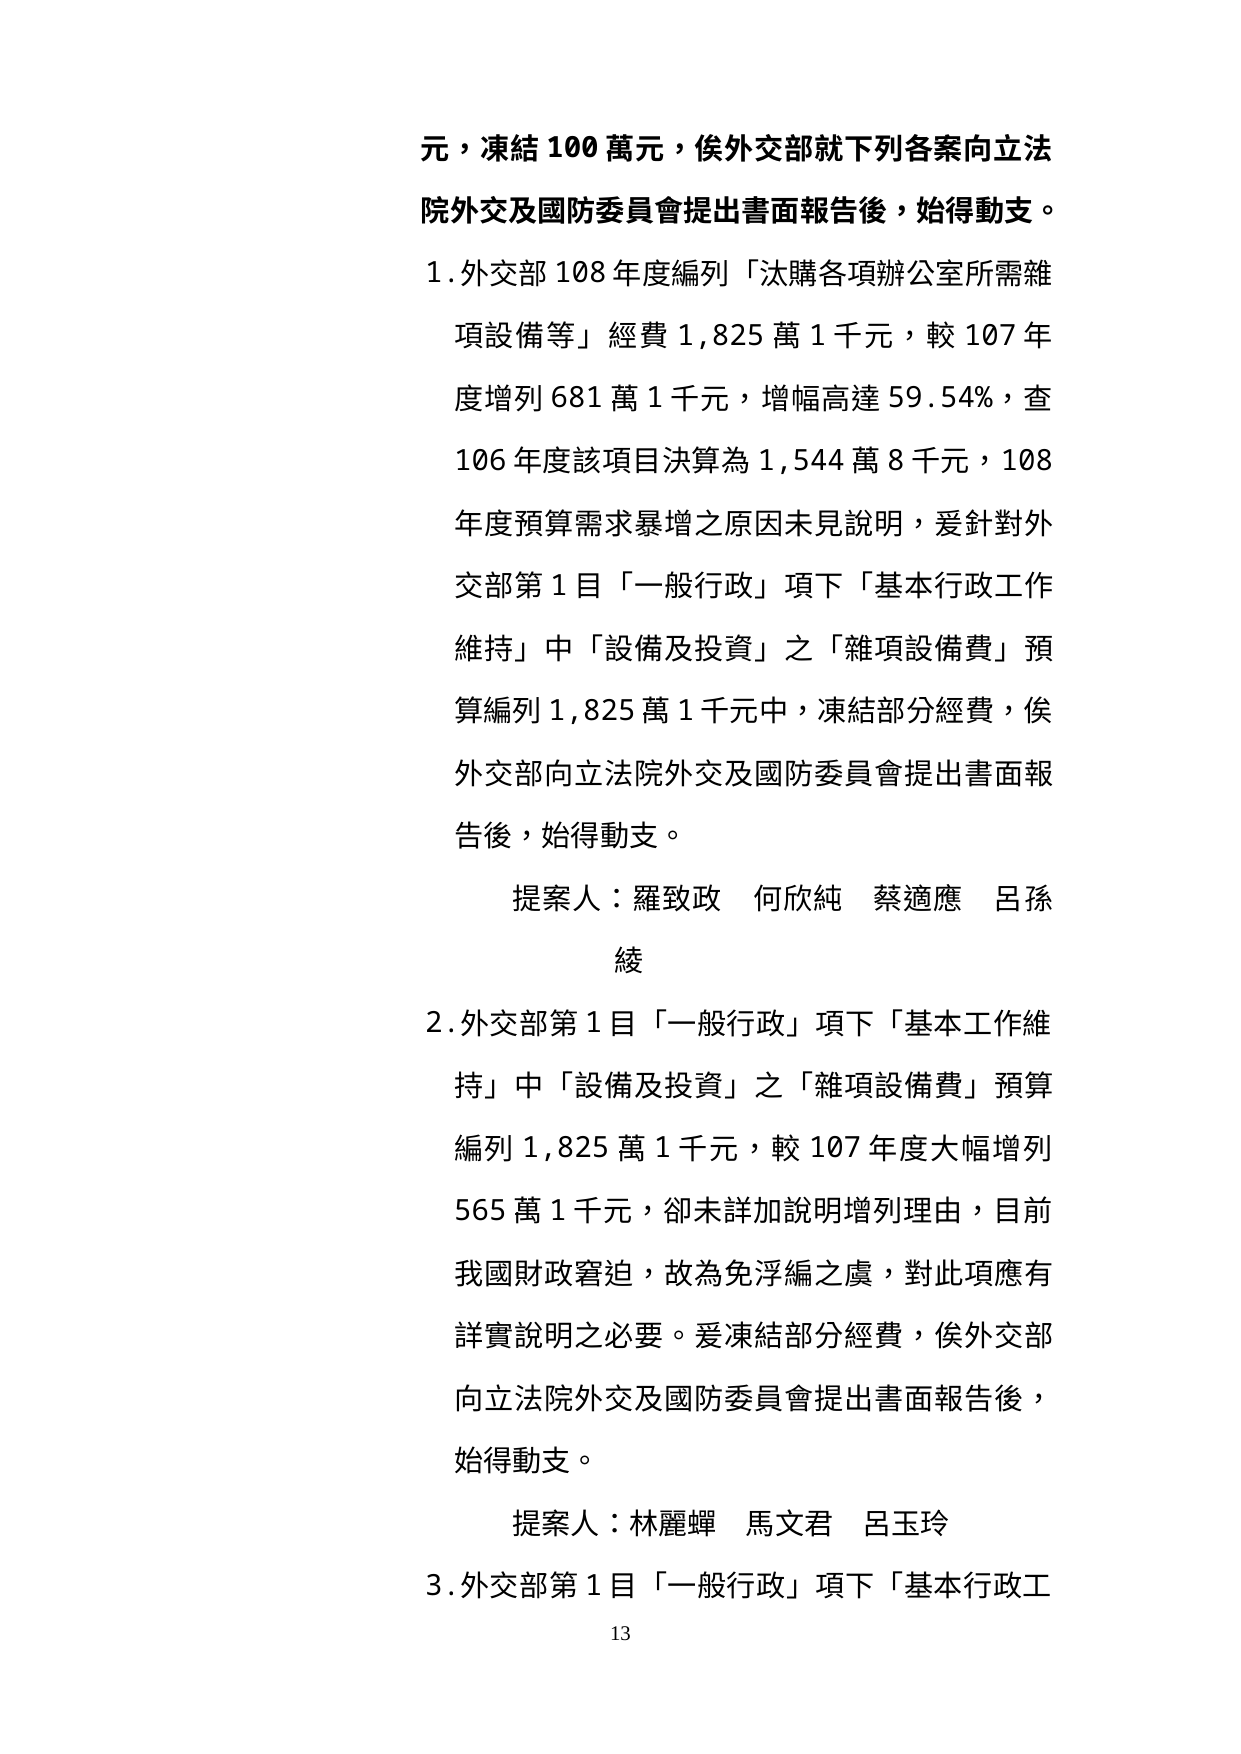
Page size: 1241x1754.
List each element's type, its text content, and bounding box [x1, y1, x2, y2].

text 2.外交部第1目「一般行政」項下「基本工作維持」中「設備及投資」之「雜項設備費」預算編列1,825萬1千元，較107年度大幅增列565萬1千元，卻未詳加說明增列理由，目前我國財政窘迫，故為免浮編之虞，對此項應有詳實說明之必要。爰凍結部分經費，俟外交部向立法院外交及國防委員會提出書面報告後，始得動支。 [425, 980, 1053, 1480]
text 1.外交部 108年度編列「汰購各項辦公室所需雜項設備等」經費1,825萬1千元，較107年度增列681萬1千元，增幅高達59.54%，查106年度該項目決算為1,544萬8千元，108年度預算需求暴增之原因未見說明，爰針對外交部第1目「一般行政」項下「基本行政工作維持」中「設備及投資」之「雜項設備費」預算編列1,825萬1千元中，凍結部分經費，俟外交部向立法院外交及國防委員會提出書面報告後，始得動支。 [425, 230, 1053, 855]
text 3.外交部第1目「一般行政」項下「基本行政工作維持」中「設備及投資」之「雜項設備費」預算編列1,825萬1千元，查107年度僅編列1,260萬元，增加565萬1千元。購置項目為何，未有詳細說明。國家資源有限，為撙節開支，爰凍結部分經費，俟外交部向立法院外交及國防委員會提出書面報告後，始得動支。 [425, 1542, 1053, 1605]
text (四)外交部第1目「一般行政」項下「基本行政工作維持」中「設備及投資」預算編列1,832萬1千元，凍結100萬元，俟外交部就下列各案向立法院外交及國防委員會提出書面報告後，始得動支。 [362, 105, 1053, 230]
text 提案人：羅致政 何欣純 蔡適應 呂孫綾 [512, 855, 1053, 980]
text 提案人：林麗蟬 馬文君 呂玉玲 [512, 1480, 1053, 1542]
